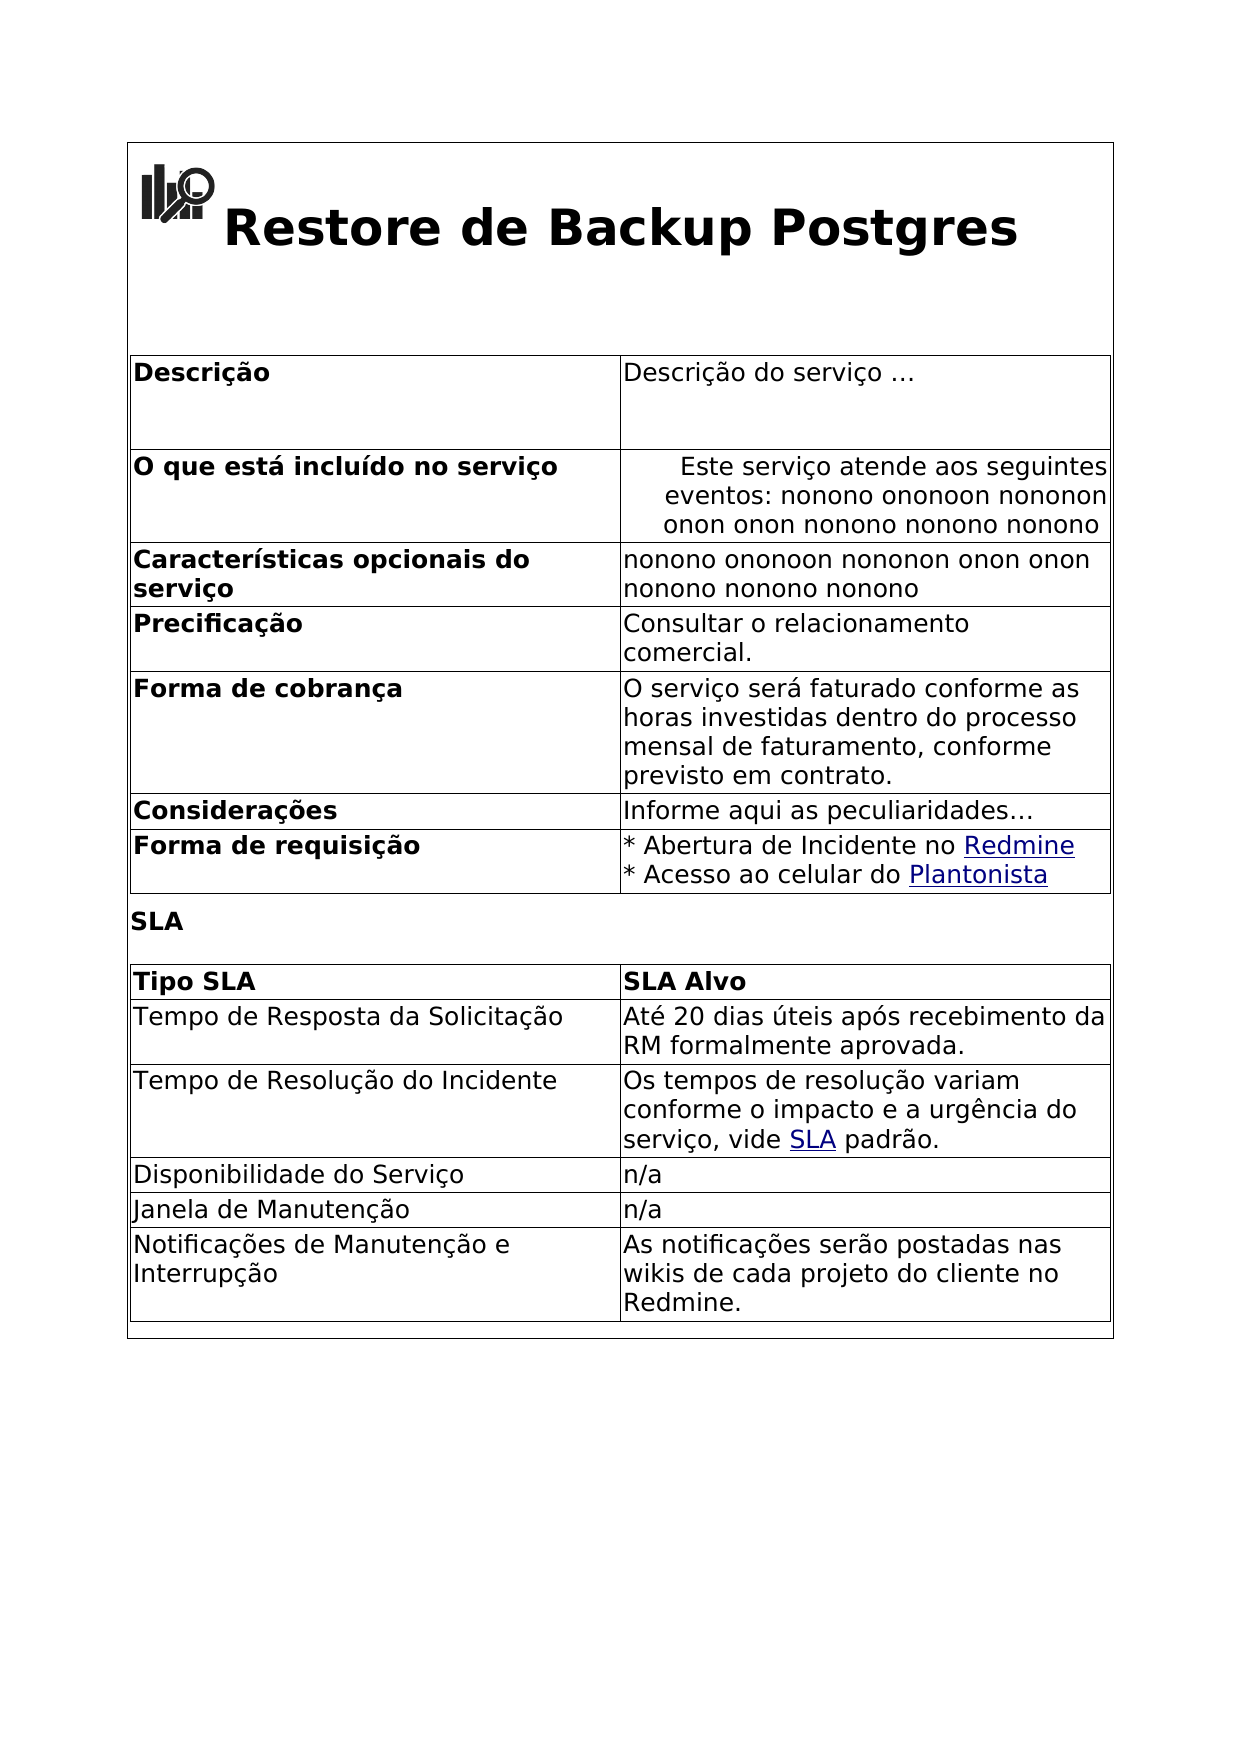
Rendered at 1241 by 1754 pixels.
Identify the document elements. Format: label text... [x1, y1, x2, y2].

table_cell O serviço será faturado conforme as horas investidas dentro do processo mensal de faturamento, conforme previsto em contrato. [621, 672, 1110, 793]
table_cell Janela de Manutenção [131, 1193, 620, 1227]
table_header Tipo SLA [131, 965, 620, 999]
table_header Descrição do serviço … [621, 356, 1110, 449]
table_cell Até 20 dias úteis após recebimento da RM formalmente aprovada. [621, 1000, 1110, 1063]
table_cell Disponibilidade do Serviço [131, 1158, 620, 1192]
table_cell Características opcionais do serviço [131, 543, 620, 606]
table_cell Forma de requisição [131, 830, 620, 893]
table_header Descrição [131, 356, 620, 449]
picture [129, 144, 224, 239]
table_cell * Abertura de Incidente no Redmine * Acesso ao celular do Plantonista [621, 830, 1110, 893]
table_cell Os tempos de resolução variam conforme o impacto e a urgência do serviço, vide SLA padrão. [621, 1065, 1110, 1157]
table_cell O que está incluído no serviço [131, 450, 620, 542]
table_cell Informe aqui as peculiaridades… [621, 794, 1110, 828]
table_header SLA Alvo [621, 965, 1110, 999]
table_cell nonono ononoon nononon onon onon nonono nonono nonono [621, 543, 1110, 606]
table_cell n/a [621, 1158, 1110, 1192]
table_cell Tempo de Resolução do Incidente [131, 1065, 620, 1157]
table_cell As notificações serão postadas nas wikis de cada projeto do cliente no Redmine. [621, 1228, 1110, 1321]
table_cell Tempo de Resposta da Solicitação [131, 1000, 620, 1063]
table_cell Consultar o relacionamento comercial. [621, 607, 1110, 671]
table_cell Notificações de Manutenção e Interrupção [131, 1228, 620, 1321]
table_cell Precificação [131, 607, 620, 671]
table_cell Forma de cobrança [131, 672, 620, 793]
table_cell n/a [621, 1193, 1110, 1227]
table_header Restore de Backup Postgres SLA [128, 143, 1113, 1338]
table_cell Este serviço atende aos seguintes eventos: nonono ononoon nononon onon onon nonono nonono nonono [621, 450, 1110, 542]
table_cell Considerações [131, 794, 620, 828]
